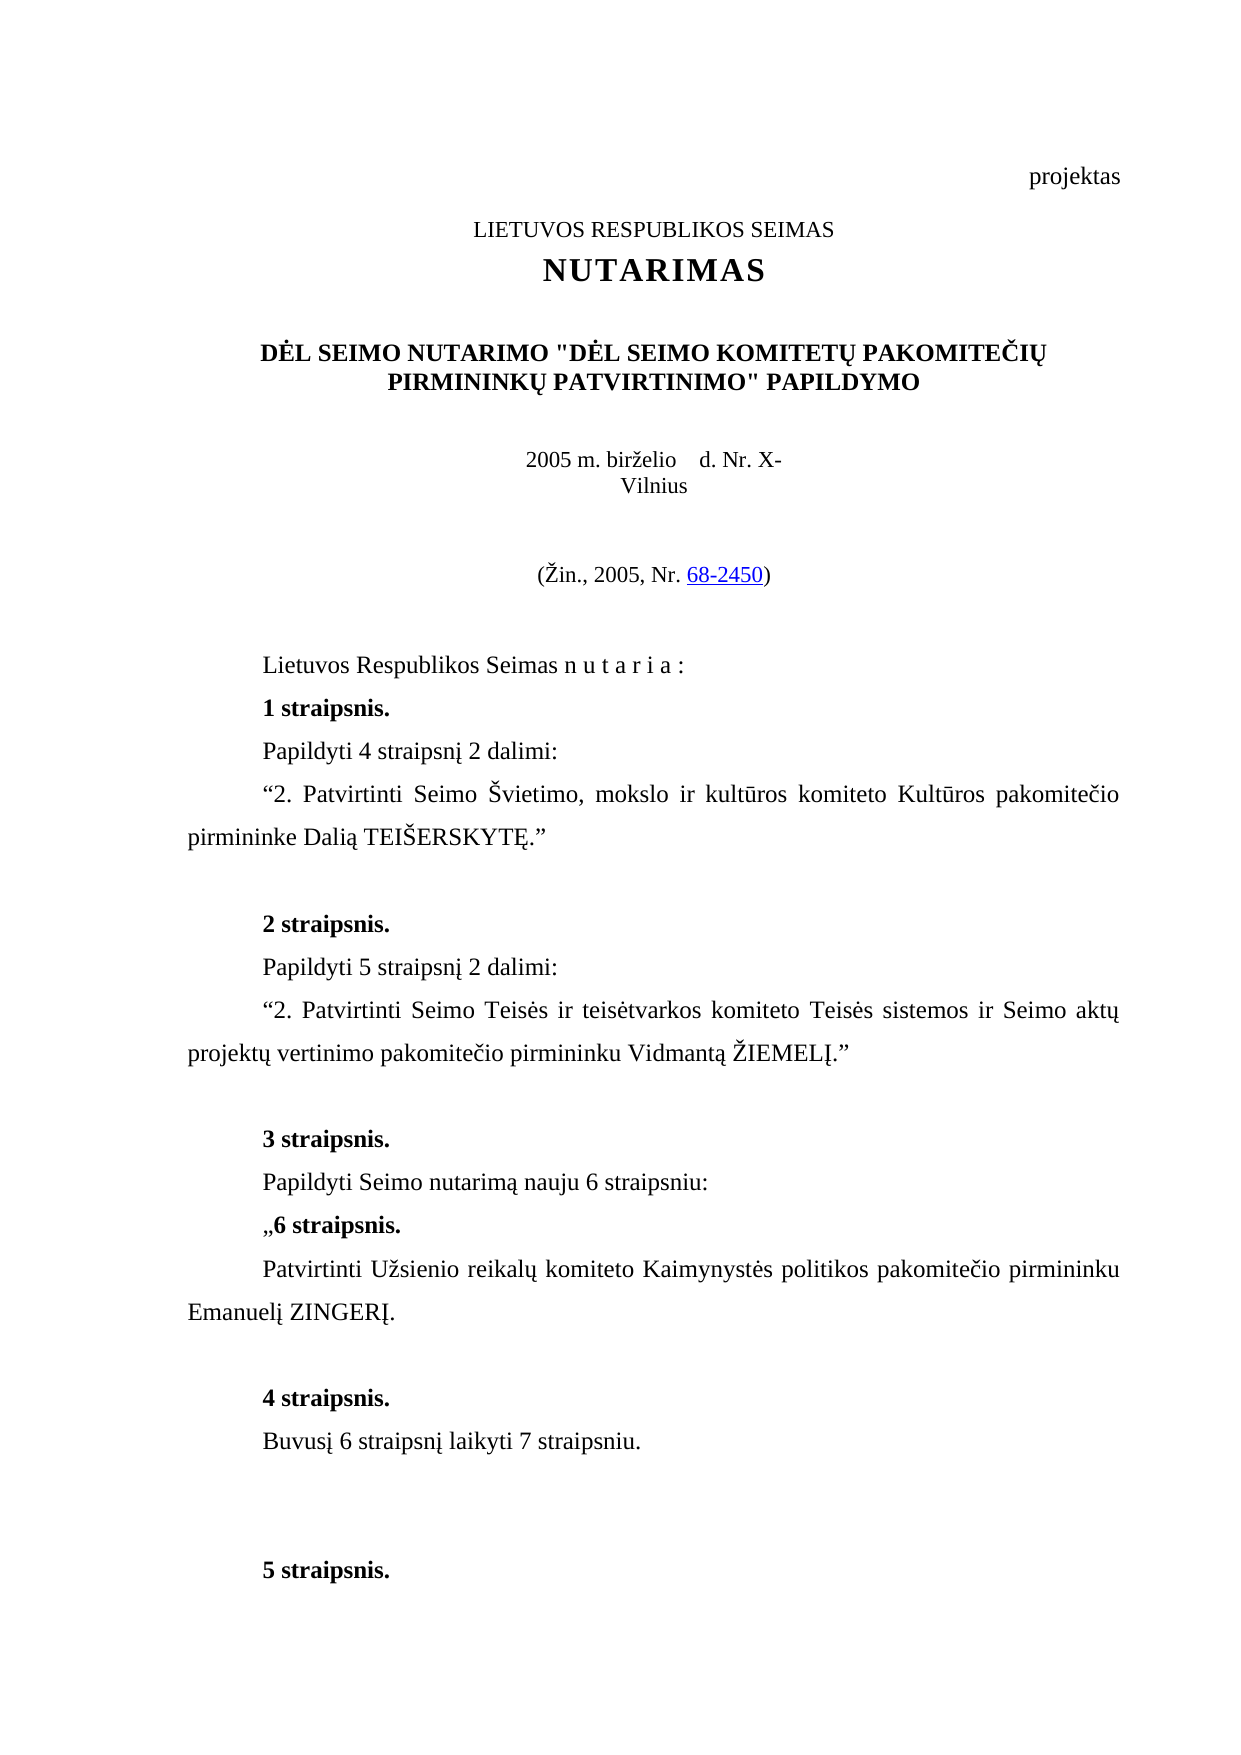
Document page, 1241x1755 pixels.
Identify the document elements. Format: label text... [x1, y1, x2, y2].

text Papildyti 4 straipsnį 2 dalimi: [187, 736, 1120, 765]
text 4 straipsnis. [187, 1383, 1120, 1412]
text LIETUVOS RESPUBLIKOS SEIMAS [187, 216, 1120, 242]
text “2. Patvirtinti Seimo Švietimo, mokslo ir kultūros komiteto Kultūros pakomitečio pirmininke Dalią TEIŠERSKYTĘ.” [187, 779, 1120, 851]
text projektas [187, 161, 1120, 190]
text DĖL SEIMO NUTARIMO "DĖL SEIMO KOMITETŲ PAKOMITEČIŲ PIRMININKŲ PATVIRTINIMO" PAPILDYMO [187, 338, 1120, 396]
text NUTARIMAS [187, 250, 1120, 288]
text “2. Patvirtinti Seimo Teisės ir teisėtvarkos komiteto Teisės sistemos ir Seimo aktų projektų vertinimo pakomitečio pirmininku Vidmantą ŽIEMELĮ.” [187, 995, 1120, 1067]
text 2 straipsnis. [187, 909, 1120, 937]
text 3 straipsnis. [187, 1124, 1120, 1153]
text 5 straipsnis. [187, 1556, 1120, 1584]
text „6 straipsnis. [187, 1211, 1120, 1239]
text Lietuvos Respublikos Seimas n u t a r i a : [187, 650, 1120, 679]
text Buvusį 6 straipsnį laikyti 7 straipsniu. [187, 1426, 1120, 1455]
text Patvirtinti Užsienio reikalų komiteto Kaimynystės politikos pakomitečio pirmininku Emanuelį ZINGERĮ. [187, 1254, 1120, 1326]
text (Žin., 2005, Nr. 68-2450) [187, 561, 1120, 588]
text 1 straipsnis. [187, 693, 1120, 722]
text Papildyti Seimo nutarimą nauju 6 straipsniu: [187, 1167, 1120, 1196]
text 2005 m. birželio d. Nr. X- Vilnius [187, 446, 1120, 499]
text Papildyti 5 straipsnį 2 dalimi: [187, 952, 1120, 981]
